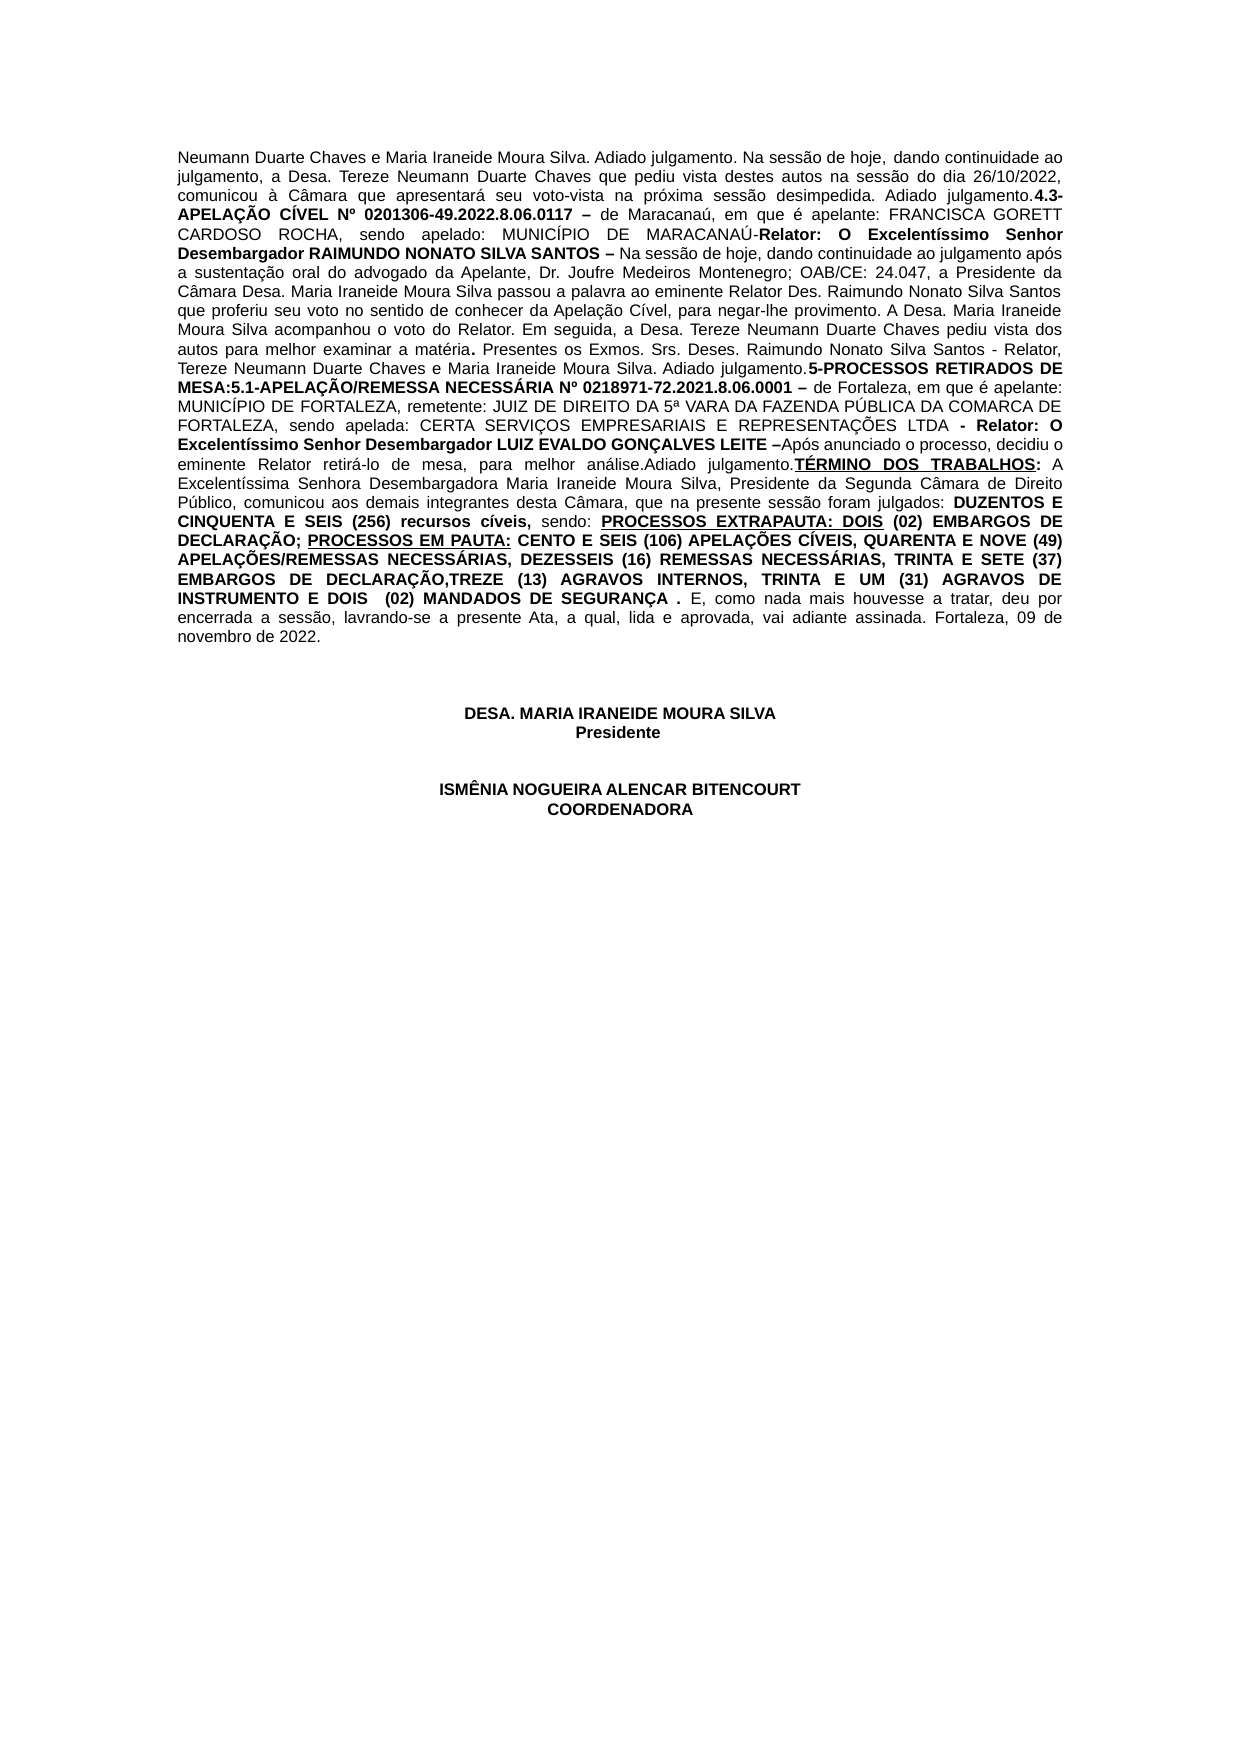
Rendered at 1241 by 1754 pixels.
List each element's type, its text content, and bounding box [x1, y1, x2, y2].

text COORDENADORA [177, 799, 1063, 818]
text Presidente [177, 723, 1063, 742]
text DESA. MARIA IRANEIDE MOURA SILVA [177, 703, 1063, 723]
text ISMÊNIA NOGUEIRA ALENCAR BITENCOURT [177, 780, 1063, 799]
text Neumann Duarte Chaves e Maria Iraneide Moura Silva. Adiado julgamento. Na sessão de hoje, dando continuidade ao julgamento, a Desa. Tereze Neumann Duarte Chaves que pediu vista destes autos na sessão do dia 26/10/2022, comunicou à Câmara que apresentará seu voto-vista na próxima sessão desimpedida. Adiado julgamento.4.3-APELAÇÃO CÍVEL Nº 0201306-49.2022.8.06.0117 – de Maracanaú, em que é apelante: FRANCISCA GORETT CARDOSO ROCHA, sendo apelado: MUNICÍPIO DE MARACANAÚ-Relator: O Excelentíssimo Senhor Desembargador RAIMUNDO NONATO SILVA SANTOS – Na sessão de hoje, dando continuidade ao julgamento após a sustentação oral do advogado da Apelante, Dr. Joufre Medeiros Montenegro; OAB/CE: 24.047, a Presidente da Câmara Desa. Maria Iraneide Moura Silva passou a palavra ao eminente Relator Des. Raimundo Nonato Silva Santos que proferiu seu voto no sentido de conhecer da Apelação Cível, para negar-lhe provimento. A Desa. Maria Iraneide Moura Silva acompanhou o voto do Relator. Em seguida, a Desa. Tereze Neumann Duarte Chaves pediu vista dos autos para melhor examinar a matéria. Presentes os Exmos. Srs. Deses. Raimundo Nonato Silva Santos - Relator, Tereze Neumann Duarte Chaves e Maria Iraneide Moura Silva. Adiado julgamento.5-PROCESSOS RETIRADOS DE MESA:5.1-APELAÇÃO/REMESSA NECESSÁRIA Nº 0218971-72.2021.8.06.0001 – de Fortaleza, em que é apelante: MUNICÍPIO DE FORTALEZA, remetente: JUIZ DE DIREITO DA 5ª VARA DA FAZENDA PÚBLICA DA COMARCA DE FORTALEZA, sendo apelada: CERTA SERVIÇOS EMPRESARIAIS E REPRESENTAÇÕES LTDA - Relator: O Excelentíssimo Senhor Desembargador LUIZ EVALDO GONÇALVES LEITE –Após anunciado o processo, decidiu o eminente Relator retirá-lo de mesa, para melhor análise.Adiado julgamento.TÉRMINO DOS TRABALHOS: A Excelentíssima Senhora Desembargadora Maria Iraneide Moura Silva, Presidente da Segunda Câmara de Direito Público, comunicou aos demais integrantes desta Câmara, que na presente sessão foram julgados: DUZENTOS E CINQUENTA E SEIS (256) recursos cíveis, sendo: PROCESSOS EXTRAPAUTA: DOIS (02) EMBARGOS DE DECLARAÇÃO; PROCESSOS EM PAUTA: CENTO E SEIS (106) APELAÇÕES CÍVEIS, QUARENTA E NOVE (49) APELAÇÕES/REMESSAS NECESSÁRIAS, DEZESSEIS (16) REMESSAS NECESSÁRIAS, TRINTA E SETE (37) EMBARGOS DE DECLARAÇÃO,TREZE (13) AGRAVOS INTERNOS, TRINTA E UM (31) AGRAVOS DE INSTRUMENTO E DOIS (02) MANDADOS DE SEGURANÇA . E, como nada mais houvesse a tratar, deu por encerrada a sessão, lavrando-se a presente Ata, a qual, lida e aprovada, vai adiante assinada. Fortaleza, 09 de novembro de 2022. [177, 148, 1063, 646]
